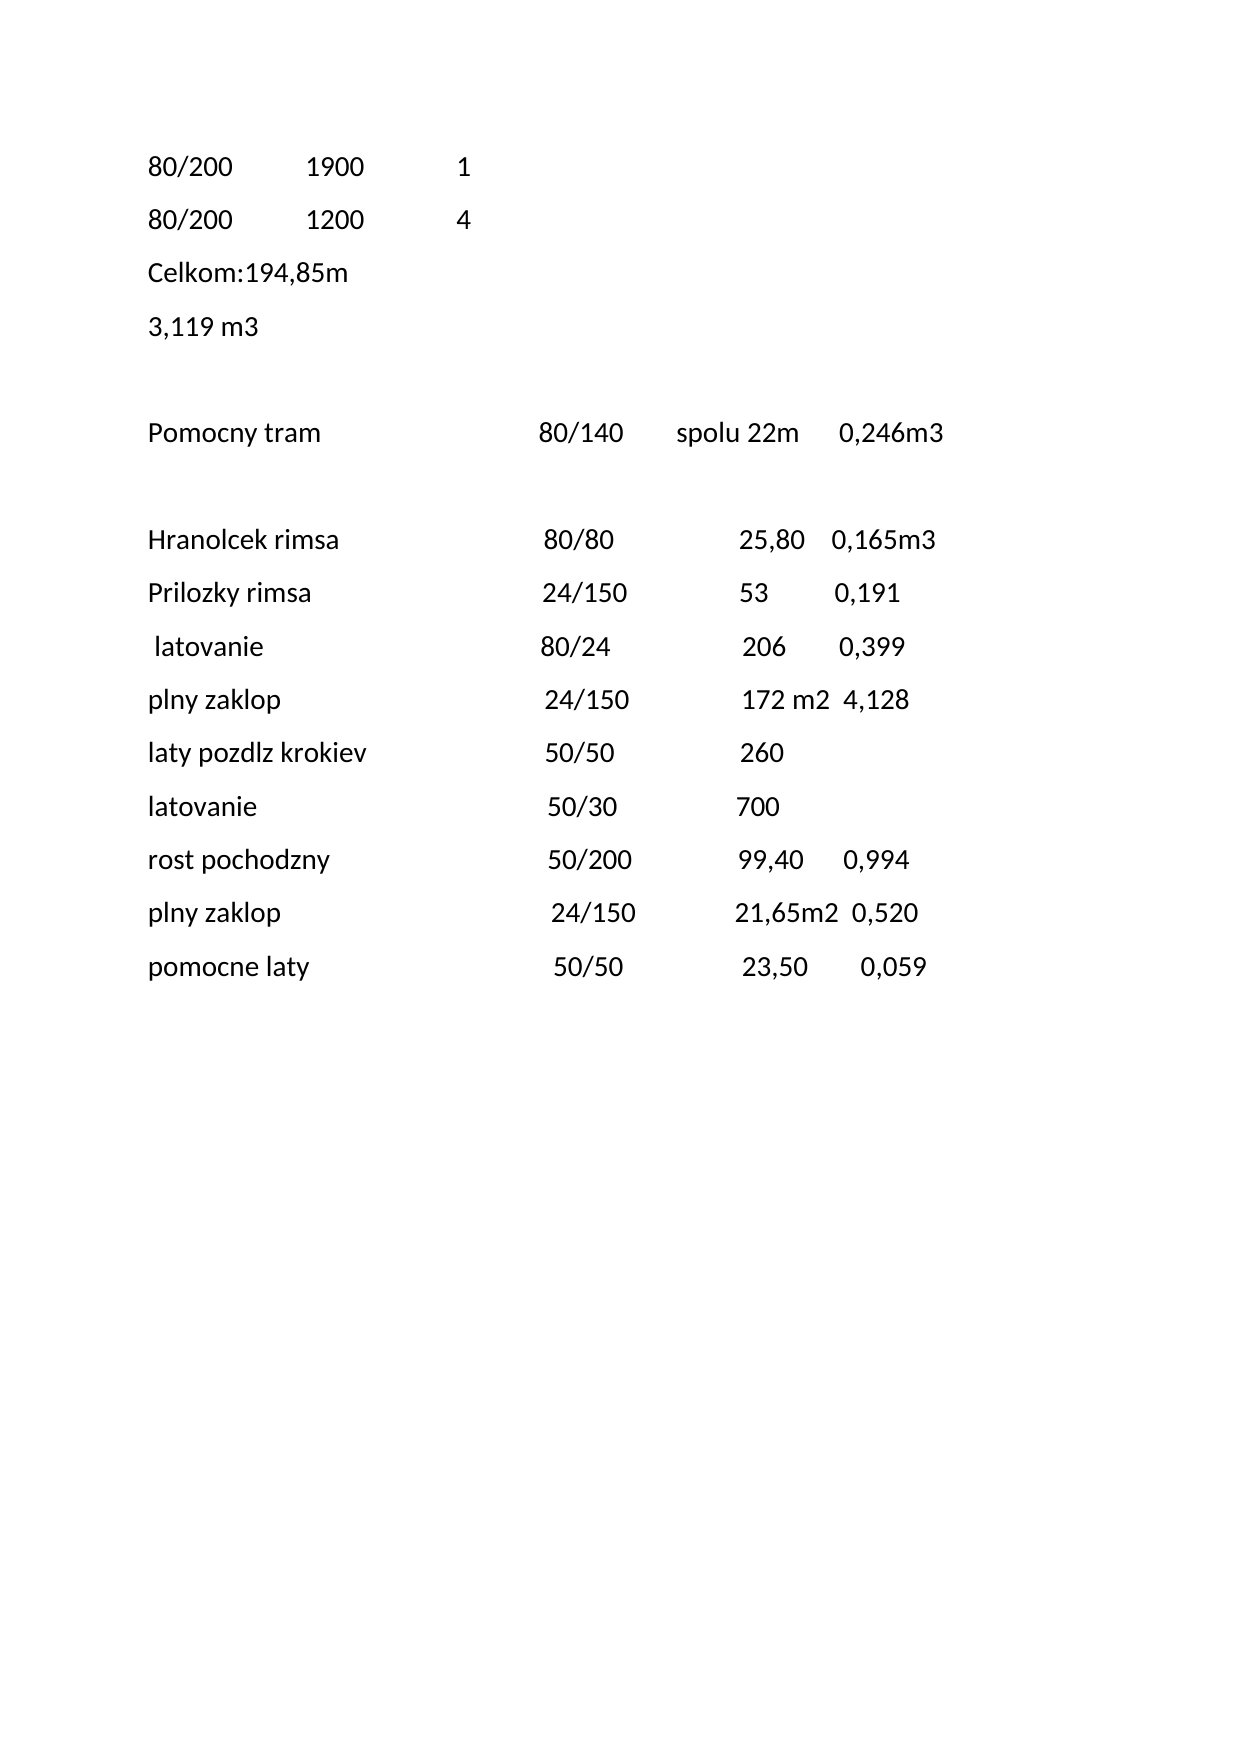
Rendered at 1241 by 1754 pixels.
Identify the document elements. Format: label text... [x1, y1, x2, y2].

text rost pochodzny 50/200 99,40 0,994 [148, 841, 1093, 877]
text plny zaklop 24/150 172 m2 4,128 [148, 681, 1093, 717]
text latovanie 80/24 206 0,399 [148, 628, 1093, 663]
text 3,119 m3 [148, 308, 1093, 343]
text Pomocny tram 80/140 spolu 22m 0,246m3 [148, 414, 1093, 450]
text latovanie 50/30 700 [148, 788, 1093, 823]
text pomocne laty 50/50 23,50 0,059 [148, 948, 1093, 983]
text Hranolcek rimsa 80/80 25,80 0,165m3 [148, 521, 1093, 557]
text plny zaklop 24/150 21,65m2 0,520 [148, 894, 1093, 930]
text laty pozdlz krokiev 50/50 260 [148, 734, 1093, 770]
text 80/200 1200 4 [148, 201, 1093, 237]
text Celkom:194,85m [148, 254, 1093, 290]
text 80/200 1900 1 [148, 148, 1093, 183]
text Prilozky rimsa 24/150 53 0,191 [148, 574, 1093, 610]
